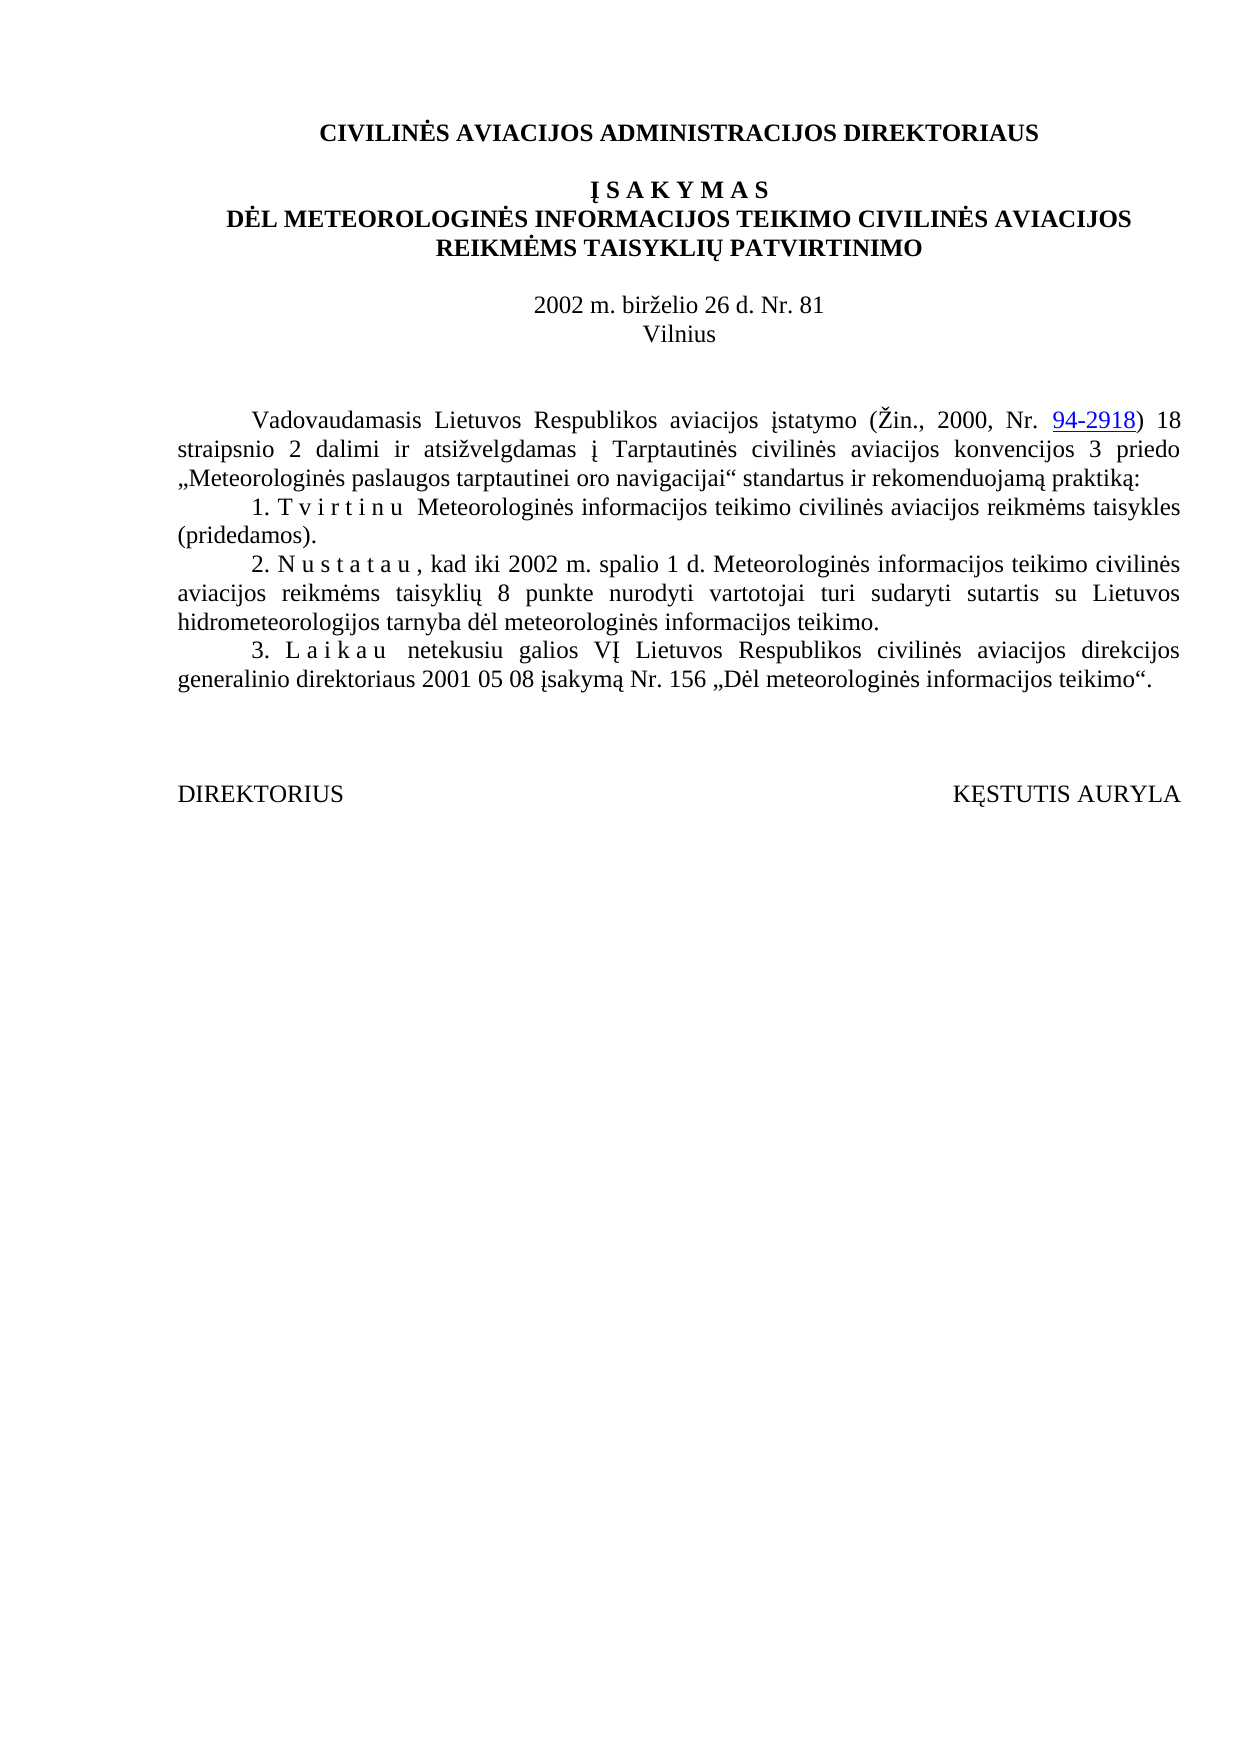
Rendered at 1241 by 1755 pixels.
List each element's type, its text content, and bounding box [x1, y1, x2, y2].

text DIREKTORIUS KĘSTUTIS AURYLA [177, 779, 1181, 808]
text CIVILINĖS AVIACIJOS ADMINISTRACIJOS DIREKTORIAUS [177, 118, 1181, 147]
text 2002 m. birželio 26 d. Nr. 81 [177, 291, 1181, 319]
text 1. Tvirtinu Meteorologinės informacijos teikimo civilinės aviacijos reikmėms taisykles (pridedamos). [177, 492, 1181, 549]
text Vadovaudamasis Lietuvos Respublikos aviacijos įstatymo (Žin., 2000, Nr. 94-2918) 18 straipsnio 2 dalimi ir atsižvelgdamas į Tarptautinės civilinės aviacijos konvencijos 3 priedo „Meteorologinės paslaugos tarptautinei oro navigacijai“ standartus ir rekomenduojamą praktiką: [177, 406, 1181, 492]
text Į S A K Y M A S [177, 176, 1181, 204]
text Vilnius [177, 319, 1181, 348]
text 2. Nustatau, kad iki 2002 m. spalio 1 d. Meteorologinės informacijos teikimo civilinės aviacijos reikmėms taisyklių 8 punkte nurodyti vartotojai turi sudaryti sutartis su Lietuvos hidrometeorologijos tarnyba dėl meteorologinės informacijos teikimo. [177, 549, 1181, 636]
text DĖL METEOROLOGINĖS INFORMACIJOS TEIKIMO CIVILINĖS AVIACIJOS REIKMĖMS TAISYKLIŲ PATVIRTINIMO [177, 204, 1181, 262]
text 3. Laikau netekusiu galios VĮ Lietuvos Respublikos civilinės aviacijos direkcijos generalinio direktoriaus 2001 05 08 įsakymą Nr. 156 „Dėl meteorologinės informacijos teikimo“. [177, 636, 1181, 693]
